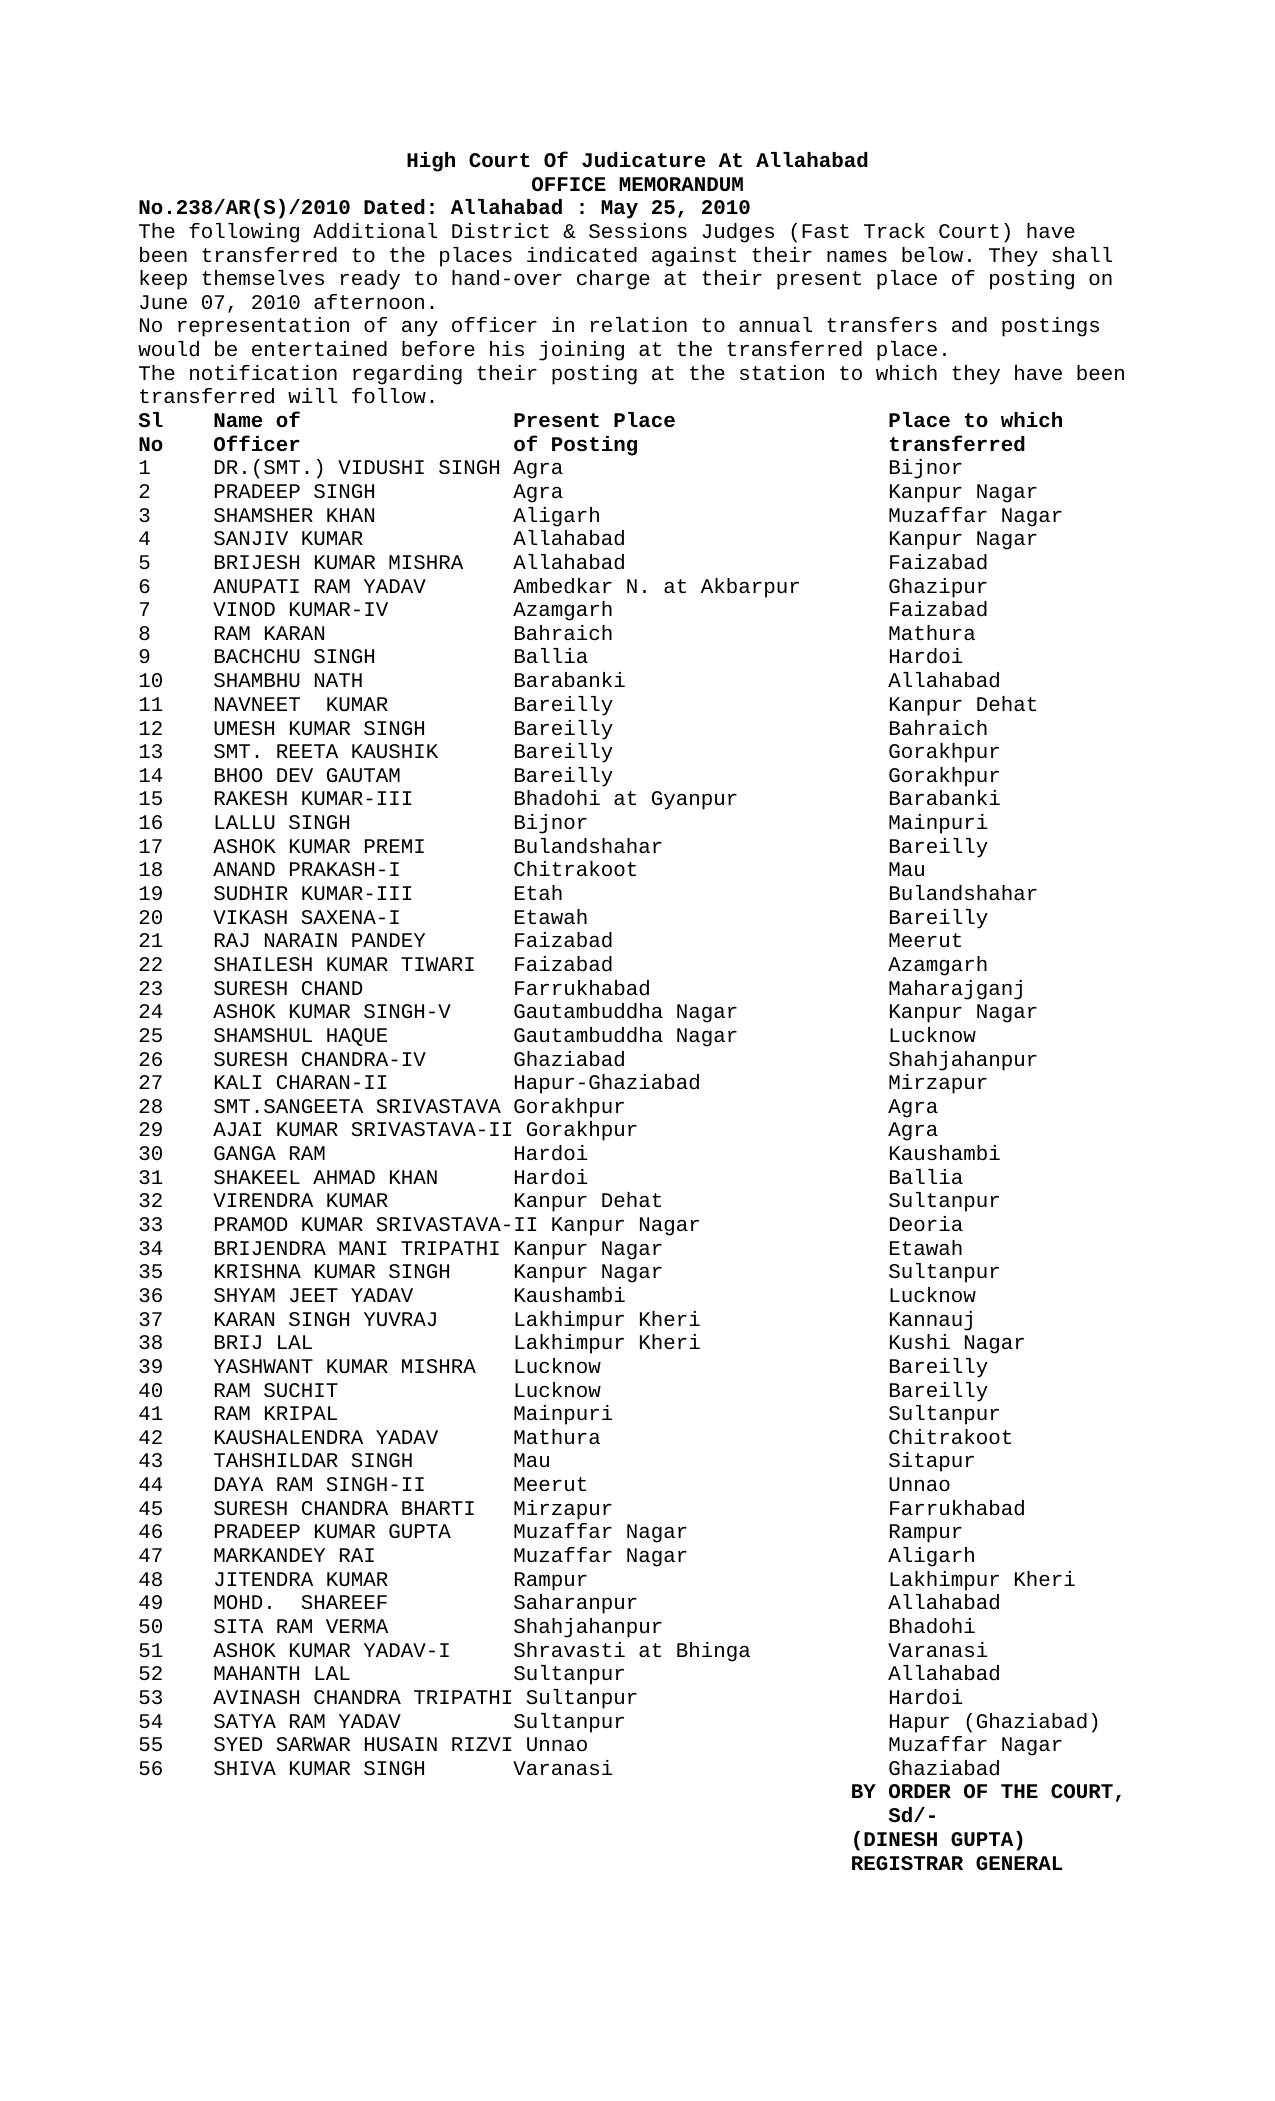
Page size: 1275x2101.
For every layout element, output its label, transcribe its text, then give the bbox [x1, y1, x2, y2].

text 32 VIRENDRA KUMAR Kanpur Dehat Sultanpur [138, 1190, 1137, 1214]
text 31 SHAKEEL AHMAD KHAN Hardoi Ballia [138, 1167, 1137, 1190]
text (DINESH GUPTA) [851, 1829, 1137, 1852]
text 11 NAVNEET KUMAR Bareilly Kanpur Dehat [138, 694, 1137, 717]
text 35 KRISHNA KUMAR SINGH Kanpur Nagar Sultanpur [138, 1261, 1137, 1285]
text 20 VIKASH SAXENA-I Etawah Bareilly [138, 907, 1137, 930]
text 18 ANAND PRAKASH-I Chitrakoot Mau [138, 859, 1137, 883]
text 50 SITA RAM VERMA Shahjahanpur Bhadohi [138, 1616, 1137, 1640]
text 25 SHAMSHUL HAQUE Gautambuddha Nagar Lucknow [138, 1025, 1137, 1048]
text 42 KAUSHALENDRA YADAV Mathura Chitrakoot [138, 1427, 1137, 1451]
text 47 MARKANDEY RAI Muzaffar Nagar Aligarh [138, 1545, 1137, 1569]
text 17 ASHOK KUMAR PREMI Bulandshahar Bareilly [138, 836, 1137, 859]
text No.238/AR(S)/2010 Dated: Allahabad : May 25, 2010 [138, 197, 1137, 221]
text 51 ASHOK KUMAR YADAV-I Shravasti at Bhinga Varanasi [138, 1640, 1137, 1663]
text The notification regarding their posting at the station to which they have been transferred will follow. [138, 363, 1137, 410]
text No representation of any officer in relation to annual transfers and postings would be entertained before his joining at the transferred place. [138, 316, 1137, 363]
text 9 BACHCHU SINGH Ballia Hardoi [138, 647, 1137, 670]
text 7 VINOD KUMAR-IV Azamgarh Faizabad [138, 599, 1137, 623]
text Sd/- [851, 1805, 1137, 1829]
text 36 SHYAM JEET YADAV Kaushambi Lucknow [138, 1285, 1137, 1309]
text 49 MOHD. SHAREEF Saharanpur Allahabad [138, 1592, 1137, 1616]
text 38 BRIJ LAL Lakhimpur Kheri Kushi Nagar [138, 1332, 1137, 1356]
text 39 YASHWANT KUMAR MISHRA Lucknow Bareilly [138, 1356, 1137, 1379]
text 16 LALLU SINGH Bijnor Mainpuri [138, 812, 1137, 836]
text 29 AJAI KUMAR SRIVASTAVA-II Gorakhpur Agra [138, 1119, 1137, 1143]
text BY ORDER OF THE COURT, [851, 1782, 1137, 1805]
text 37 KARAN SINGH YUVRAJ Lakhimpur Kheri Kannauj [138, 1309, 1137, 1332]
text 40 RAM SUCHIT Lucknow Bareilly [138, 1379, 1137, 1403]
text 5 BRIJESH KUMAR MISHRA Allahabad Faizabad [138, 552, 1137, 576]
text 53 AVINASH CHANDRA TRIPATHI Sultanpur Hardoi [138, 1687, 1137, 1711]
text 4 SANJIV KUMAR Allahabad Kanpur Nagar [138, 528, 1137, 552]
text 2 PRADEEP SINGH Agra Kanpur Nagar [138, 481, 1137, 505]
text 52 MAHANTH LAL Sultanpur Allahabad [138, 1663, 1137, 1687]
text 55 SYED SARWAR HUSAIN RIZVI Unnao Muzaffar Nagar [138, 1734, 1137, 1758]
text 22 SHAILESH KUMAR TIWARI Faizabad Azamgarh [138, 954, 1137, 978]
text No Officer of Posting transferred [138, 434, 1137, 457]
text 1 DR.(SMT.) VIDUSHI SINGH Agra Bijnor [138, 457, 1137, 481]
text 15 RAKESH KUMAR-III Bhadohi at Gyanpur Barabanki [138, 788, 1137, 812]
text 24 ASHOK KUMAR SINGH-V Gautambuddha Nagar Kanpur Nagar [138, 1001, 1137, 1025]
text Sl Name of Present Place Place to which [138, 410, 1137, 434]
text 6 ANUPATI RAM YADAV Ambedkar N. at Akbarpur Ghazipur [138, 576, 1137, 599]
text 34 BRIJENDRA MANI TRIPATHI Kanpur Nagar Etawah [138, 1238, 1137, 1261]
text 21 RAJ NARAIN PANDEY Faizabad Meerut [138, 930, 1137, 954]
text 10 SHAMBHU NATH Barabanki Allahabad [138, 670, 1137, 694]
text 54 SATYA RAM YADAV Sultanpur Hapur (Ghaziabad) [138, 1711, 1137, 1734]
text 27 KALI CHARAN-II Hapur-Ghaziabad Mirzapur [138, 1072, 1137, 1096]
text OFFICE MEMORANDUM [138, 174, 1137, 197]
text 46 PRADEEP KUMAR GUPTA Muzaffar Nagar Rampur [138, 1521, 1137, 1545]
text 48 JITENDRA KUMAR Rampur Lakhimpur Kheri [138, 1569, 1137, 1592]
text 43 TAHSHILDAR SINGH Mau Sitapur [138, 1451, 1137, 1474]
text 41 RAM KRIPAL Mainpuri Sultanpur [138, 1403, 1137, 1427]
text The following Additional District & Sessions Judges (Fast Track Court) have been transferred to the places indicated against their names below. They shall keep themselves ready to hand-over charge at their present place of posting on June 07, 2010 afternoon. [138, 221, 1137, 316]
text 19 SUDHIR KUMAR-III Etah Bulandshahar [138, 883, 1137, 907]
text High Court Of Judicature At Allahabad [138, 150, 1137, 174]
text 26 SURESH CHANDRA-IV Ghaziabad Shahjahanpur [138, 1048, 1137, 1072]
text 13 SMT. REETA KAUSHIK Bareilly Gorakhpur [138, 741, 1137, 765]
text 8 RAM KARAN Bahraich Mathura [138, 623, 1137, 647]
text 23 SURESH CHAND Farrukhabad Maharajganj [138, 978, 1137, 1001]
text 30 GANGA RAM Hardoi Kaushambi [138, 1143, 1137, 1167]
text 28 SMT.SANGEETA SRIVASTAVA Gorakhpur Agra [138, 1096, 1137, 1119]
text 33 PRAMOD KUMAR SRIVASTAVA-II Kanpur Nagar Deoria [138, 1214, 1137, 1238]
text 12 UMESH KUMAR SINGH Bareilly Bahraich [138, 717, 1137, 741]
text 45 SURESH CHANDRA BHARTI Mirzapur Farrukhabad [138, 1498, 1137, 1521]
text REGISTRAR GENERAL [851, 1852, 1137, 1876]
text 56 SHIVA KUMAR SINGH Varanasi Ghaziabad [138, 1758, 1137, 1782]
text 44 DAYA RAM SINGH-II Meerut Unnao [138, 1474, 1137, 1498]
text 14 BHOO DEV GAUTAM Bareilly Gorakhpur [138, 765, 1137, 788]
text 3 SHAMSHER KHAN Aligarh Muzaffar Nagar [138, 505, 1137, 528]
